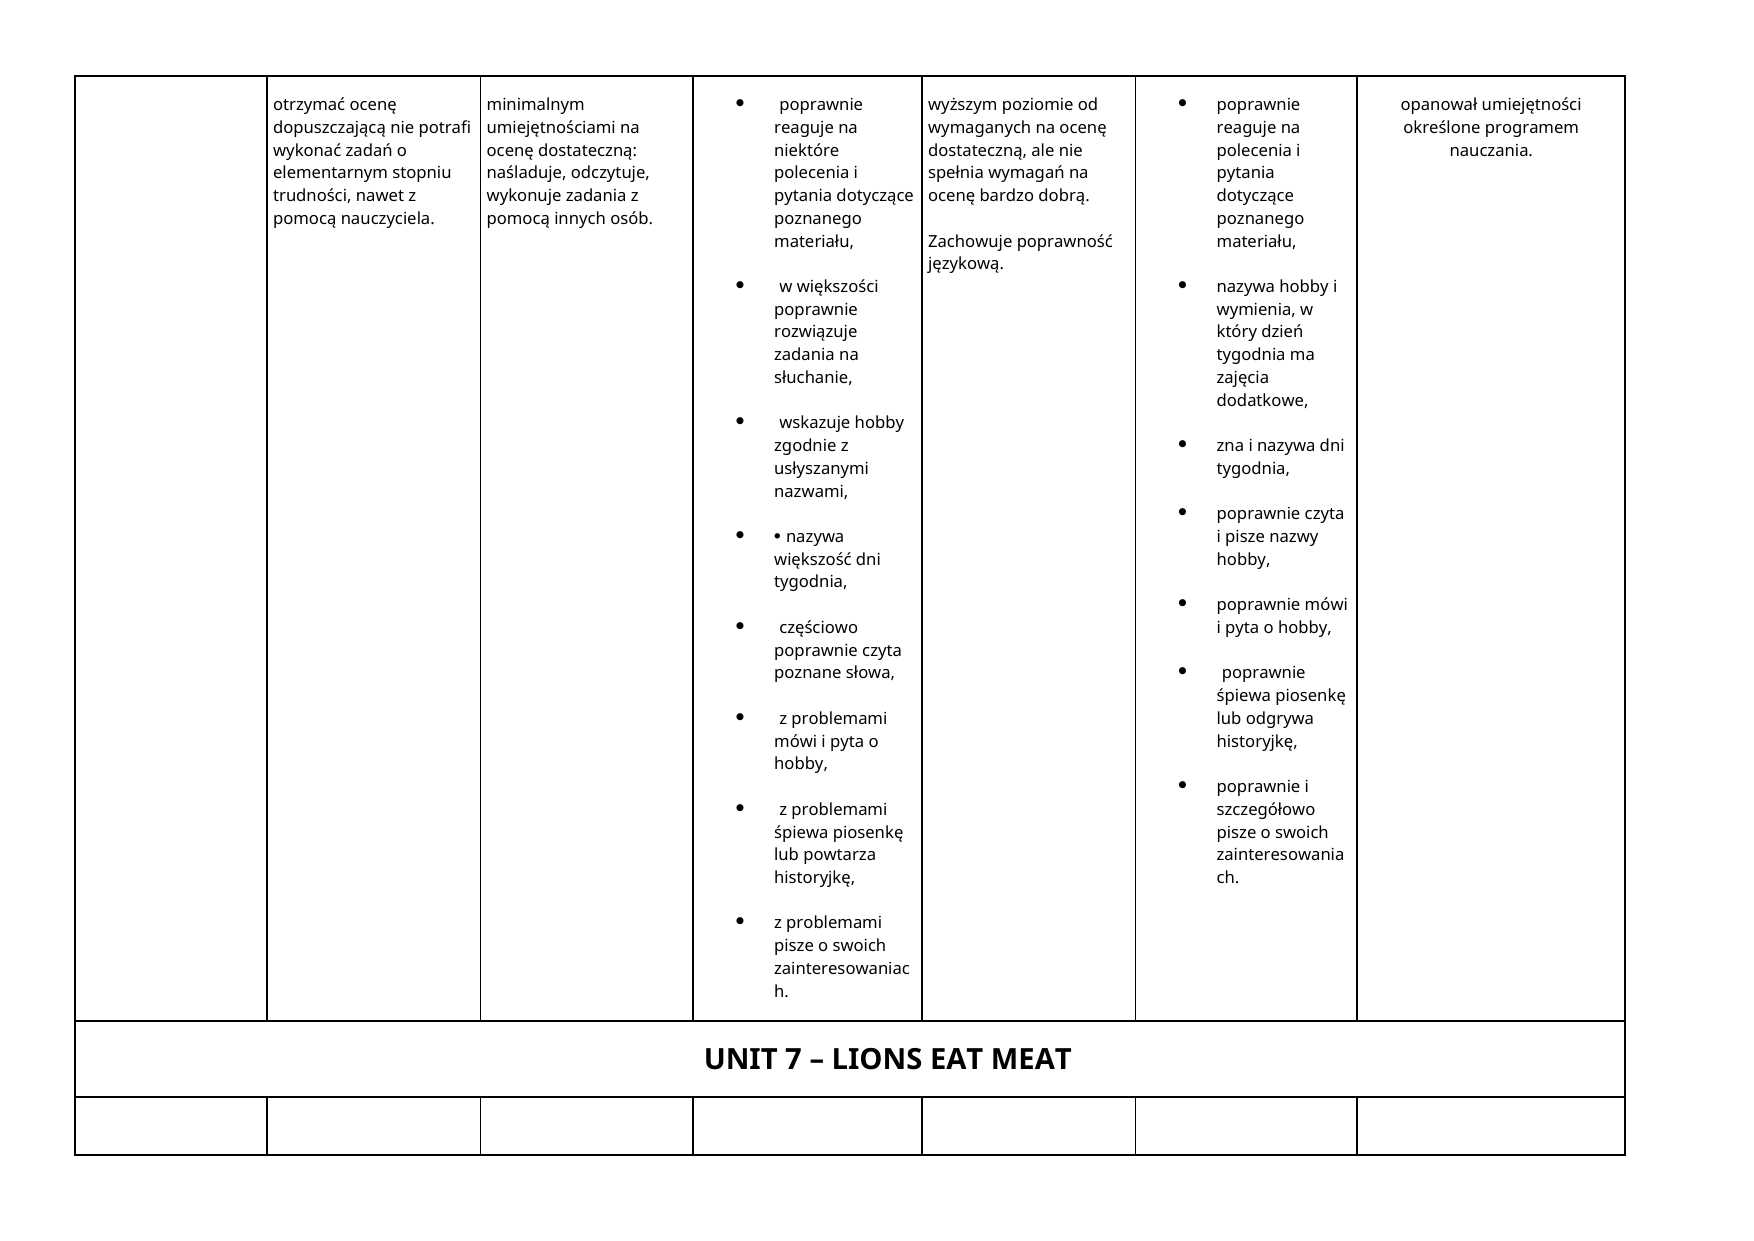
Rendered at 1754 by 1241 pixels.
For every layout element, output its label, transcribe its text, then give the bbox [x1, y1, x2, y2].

table_cell Uczeń: poprawnie reaguje na polecenia i pytania dotyczące poznanego materiału, nazywa hobby i wymienia, w który dzień tygodnia ma zajęcia dodatkowe, zna i nazywa dni tygodnia, poprawnie czyta i pisze nazwy hobby, poprawnie mówi i pyta o hobby, poprawnie śpiewa piosenkę lub odgrywa historyjkę, poprawnie i szczegółowo pisze o swoich zainteresowaniach. [1136, 77, 1356, 1020]
table_cell [923, 1098, 1135, 1154]
table_cell minimalnym umiejętnościami na ocenę dostateczną: naśladuje, odczytuje, wykonuje zadania z pomocą innych osób. [481, 77, 692, 1020]
table_cell [268, 1098, 480, 1154]
table_cell Uczeń: poprawnie reaguje na niektóre polecenia i pytania dotyczące poznanego materiału, w większości poprawnie rozwiązuje zadania na słuchanie, wskazuje hobby zgodnie z usłyszanymi nazwami, • nazywa większość dni tygodnia, częściowo poprawnie czyta poznane słowa, z problemami mówi i pyta o hobby, z problemami śpiewa piosenkę lub powtarza historyjkę, z problemami pisze o swoich zainteresowaniach. [694, 77, 921, 1020]
table_cell [1358, 1098, 1624, 1154]
table_cell otrzymać ocenę dopuszczającą nie potrafi wykonać zadań o elementarnym stopniu trudności, nawet z pomocą nauczyciela. [268, 77, 480, 1020]
table_cell UNIT 7 – LIONS EAT MEAT [76, 1022, 1624, 1096]
table_cell [694, 1098, 921, 1154]
table_cell [481, 1098, 692, 1154]
table_cell [76, 1098, 266, 1154]
table_cell wyższym poziomie od wymaganych na ocenę dostateczną, ale nie spełnia wymagań na ocenę bardzo dobrą. Zachowuje poprawność językową. [923, 77, 1135, 1020]
table_cell [1136, 1098, 1356, 1154]
table_cell opanował umiejętności określone programem nauczania. [1358, 77, 1624, 1020]
table_cell [76, 77, 266, 1020]
